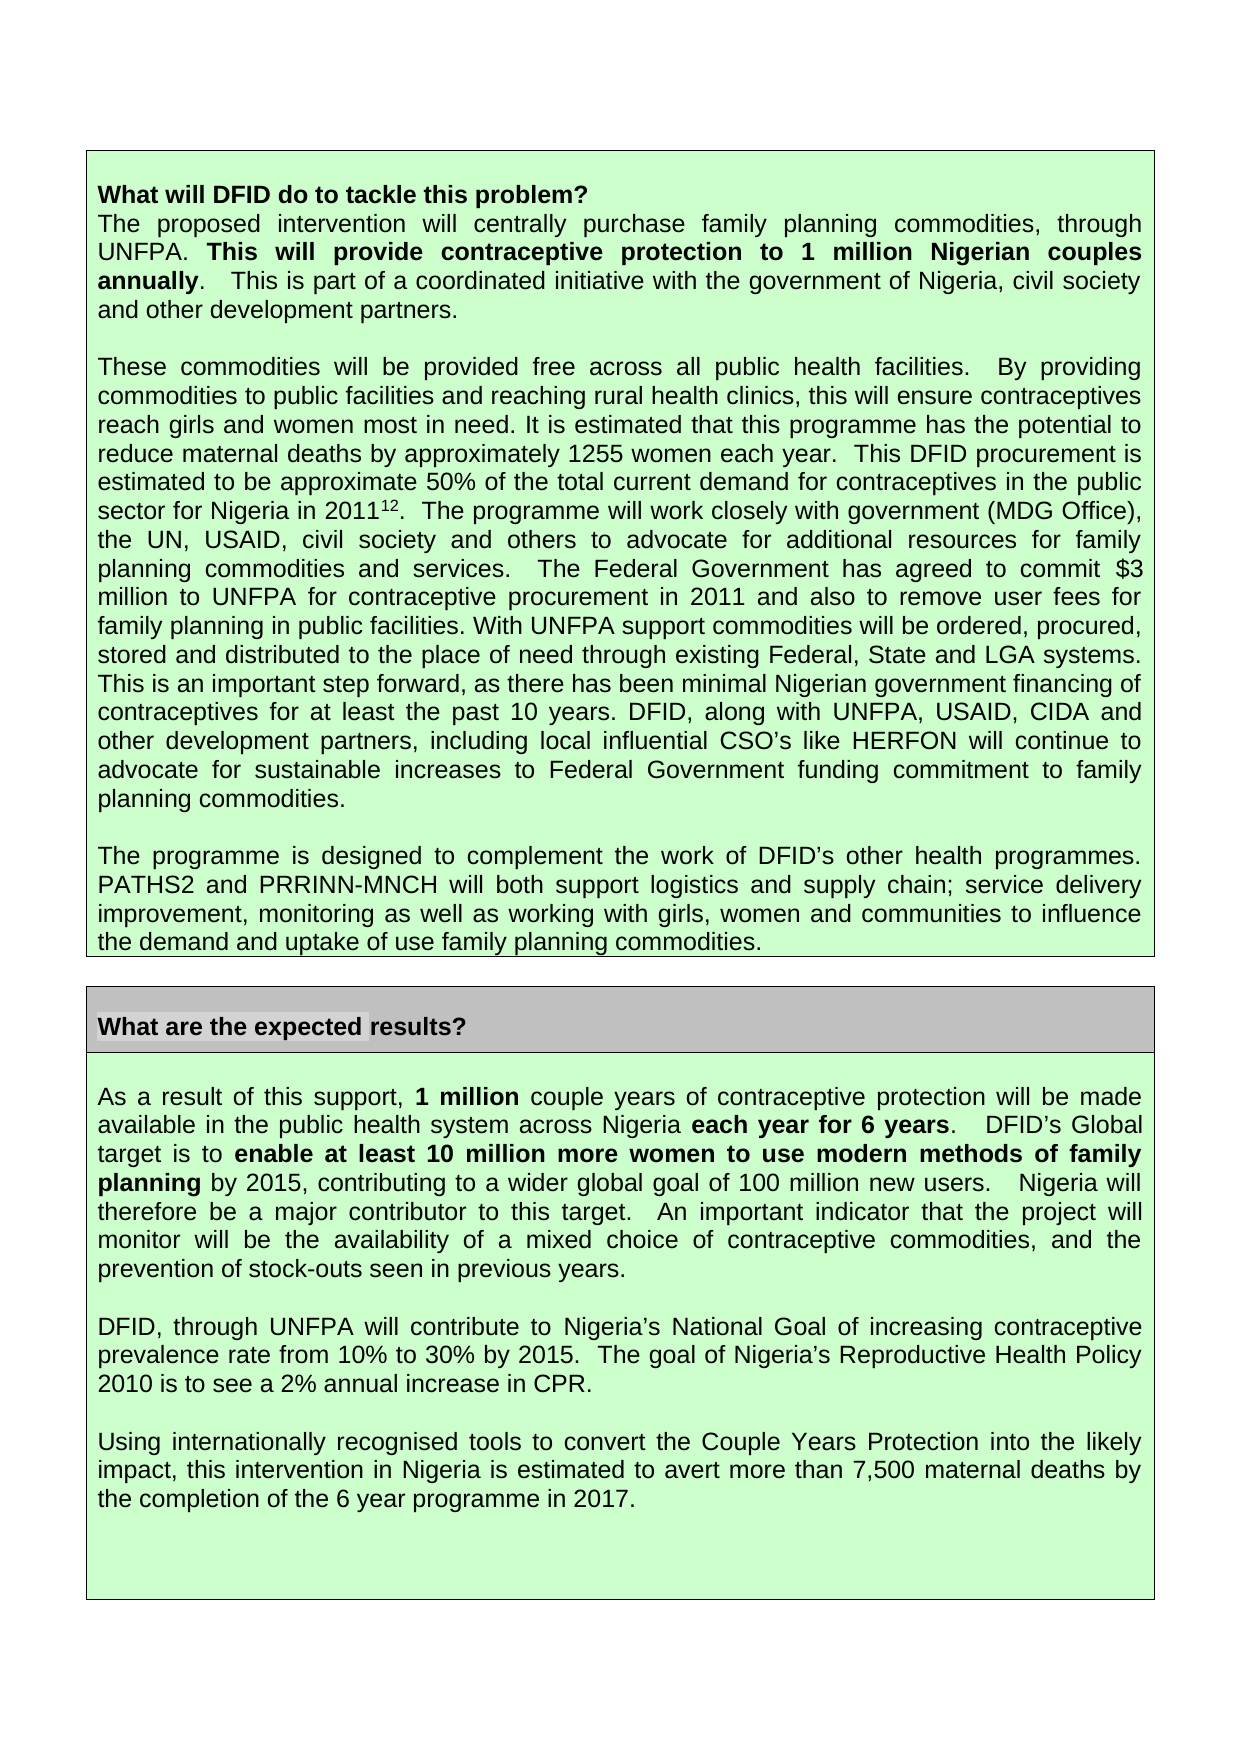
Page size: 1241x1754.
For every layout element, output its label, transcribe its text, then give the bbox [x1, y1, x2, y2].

table_cell What will DFID do to tackle this problem? The proposed intervention will centrally purchase family planning commodities, through UNFPA. This will provide contraceptive protection to 1 million Nigerian couples annually. This is part of a coordinated initiative with the government of Nigeria, civil society and other development partners. These commodities will be provided free across all public health facilities. By providing commodities to public facilities and reaching rural health clinics, this will ensure contraceptives reach girls and women most in need. It is estimated that this programme has the potential to reduce maternal deaths by approximately 1255 women each year. This DFID procurement is estimated to be approximate 50% of the total current demand for contraceptives in the public sector for Nigeria in 2011. The programme will work closely with government (MDG Office), the UN, USAID, civil society and others to advocate for additional resources for family planning commodities and services. The Federal Government has agreed to commit $3 million to UNFPA for contraceptive procurement in 2011 and also to remove user fees for family planning in public facilities. With UNFPA support commodities will be ordered, procured, stored and distributed to the place of need through existing Federal, State and LGA systems. This is an important step forward, as there has been minimal Nigerian government financing of contraceptives for at least the past 10 years. DFID, along with UNFPA, USAID, CIDA and other development partners, including local influential CSO’s like HERFON will continue to advocate for sustainable increases to Federal Government funding commitment to family planning commodities. The programme is designed to complement the work of DFID’s other health programmes. PATHS2 and PRRINN-MNCH will both support logistics and supply chain; service delivery improvement, monitoring as well as working with girls, women and communities to influence the demand and uptake of use family planning commodities. [87, 151, 1154, 956]
table_cell [1155, 1052, 1198, 1599]
table_header What are the expected results? [87, 987, 1154, 1052]
table_header [1155, 986, 1198, 1052]
table_cell As a result of this support, 1 million couple years of contraceptive protection will be made available in the public health system across Nigeria each year for 6 years. DFID’s Global target is to enable at least 10 million more women to use modern methods of family planning by 2015, contributing to a wider global goal of 100 million new users. Nigeria will therefore be a major contributor to this target. An important indicator that the project will monitor will be the availability of a mixed choice of contraceptive commodities, and the prevention of stock-outs seen in previous years. DFID, through UNFPA will contribute to Nigeria’s National Goal of increasing contraceptive prevalence rate from 10% to 30% by 2015. The goal of Nigeria’s Reproductive Health Policy 2010 is to see a 2% annual increase in CPR. Using internationally recognised tools to convert the Couple Years Protection into the likely impact, this intervention in Nigeria is estimated to avert more than 7,500 maternal deaths by the completion of the 6 year programme in 2017. [87, 1053, 1154, 1599]
